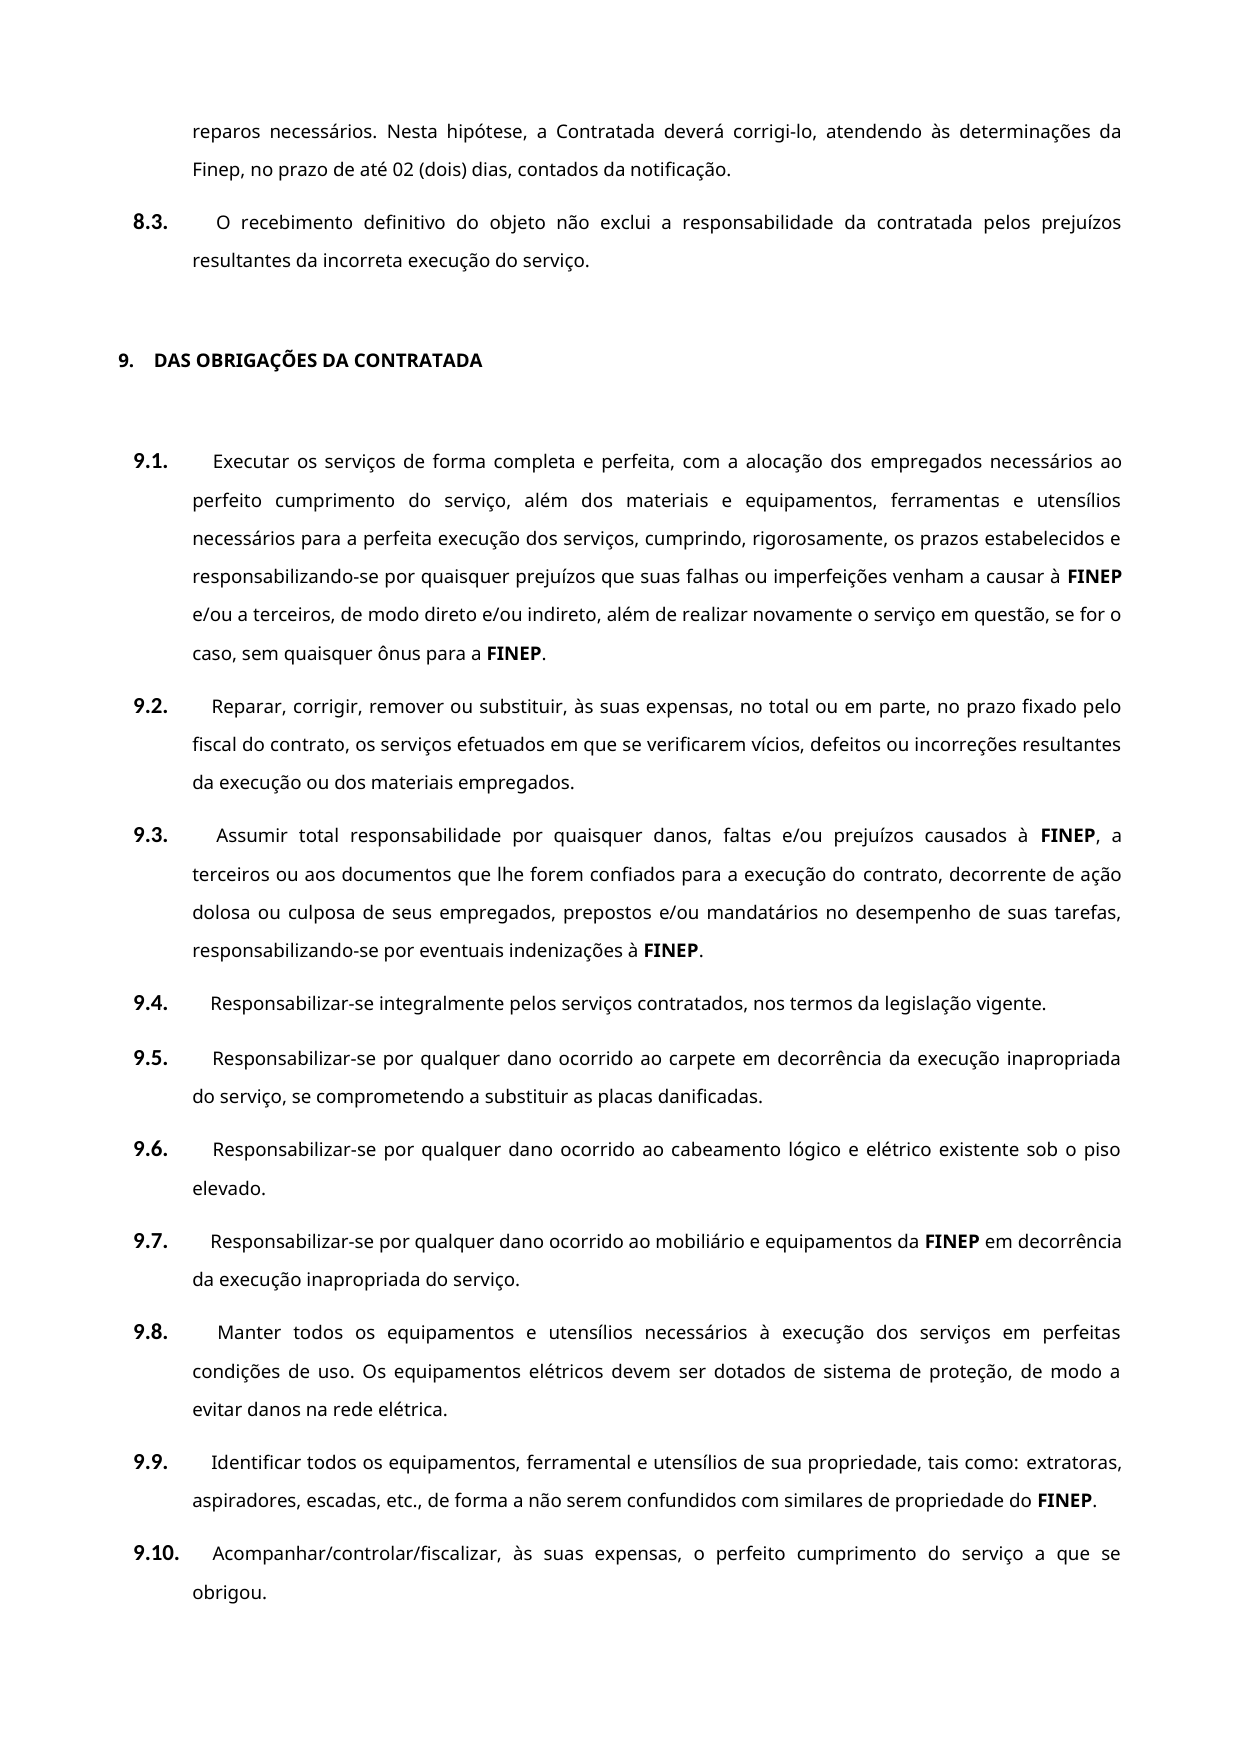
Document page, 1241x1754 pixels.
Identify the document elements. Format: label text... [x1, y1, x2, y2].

text 8.3. O recebimento definitivo do objeto não exclui a responsabilidade da contratada pelos prejuízos resultantes da incorreta execução do serviço. [133, 207, 1122, 273]
text 9.10. Acompanhar/controlar/fiscalizar, às suas expensas, o perfeito cumprimento do serviço a que se obrigou. [133, 1538, 1122, 1604]
text 9.7. Responsabilizar-se por qualquer dano ocorrido ao mobiliário e equipamentos da FINEP em decorrência da execução inapropriada do serviço. [133, 1226, 1122, 1292]
text 9.2. Reparar, corrigir, remover ou substituir, às suas expensas, no total ou em parte, no prazo fixado pelo fiscal do contrato, os serviços efetuados em que se verificarem vícios, defeitos ou incorreções resultantes da execução ou dos materiais empregados. [133, 691, 1122, 795]
text 9.8. Manter todos os equipamentos e utensílios necessários à execução dos serviços em perfeitas condições de uso. Os equipamentos elétricos devem ser dotados de sistema de proteção, de modo a evitar danos na rede elétrica. [133, 1317, 1122, 1422]
text 9. DAS OBRIGAÇÕES DA CONTRATADA [118, 347, 1122, 373]
text 9.1. Executar os serviços de forma completa e perfeita, com a alocação dos empregados necessários ao perfeito cumprimento do serviço, além dos materiais e equipamentos, ferramentas e utensílios necessários para a perfeita execução dos serviços, cumprindo, rigorosamente, os prazos estabelecidos e responsabilizando-se por quaisquer prejuízos que suas falhas ou imperfeições venham a causar à FINEP e/ou a terceiros, de modo direto e/ou indireto, além de realizar novamente o serviço em questão, se for o caso, sem quaisquer ônus para a FINEP. [133, 446, 1122, 666]
text 9.6. Responsabilizar-se por qualquer dano ocorrido ao cabeamento lógico e elétrico existente sob o piso elevado. [133, 1134, 1122, 1201]
text 9.3. Assumir total responsabilidade por quaisquer danos, faltas e/ou prejuízos causados à FINEP, a terceiros ou aos documentos que lhe forem confiados para a execução do contrato, decorrente de ação dolosa ou culposa de seus empregados, prepostos e/ou mandatários no desempenho de suas tarefas, responsabilizando-se por eventuais indenizações à FINEP. [133, 820, 1122, 963]
text 9.4. Responsabilizar-se integralmente pelos serviços contratados, nos termos da legislação vigente. [133, 988, 1122, 1016]
text 9.9. Identificar todos os equipamentos, ferramental e utensílios de sua propriedade, tais como: extratoras, aspiradores, escadas, etc., de forma a não serem confundidos com similares de propriedade do FINEP. [133, 1447, 1122, 1513]
text 9.5. Responsabilizar-se por qualquer dano ocorrido ao carpete em decorrência da execução inapropriada do serviço, se comprometendo a substituir as placas danificadas. [133, 1043, 1122, 1109]
text reparos necessários. Nesta hipótese, a Contratada deverá corrigi-lo, atendendo às determinações da Finep, no prazo de até 02 (dois) dias, contados da notificação. [133, 118, 1122, 182]
